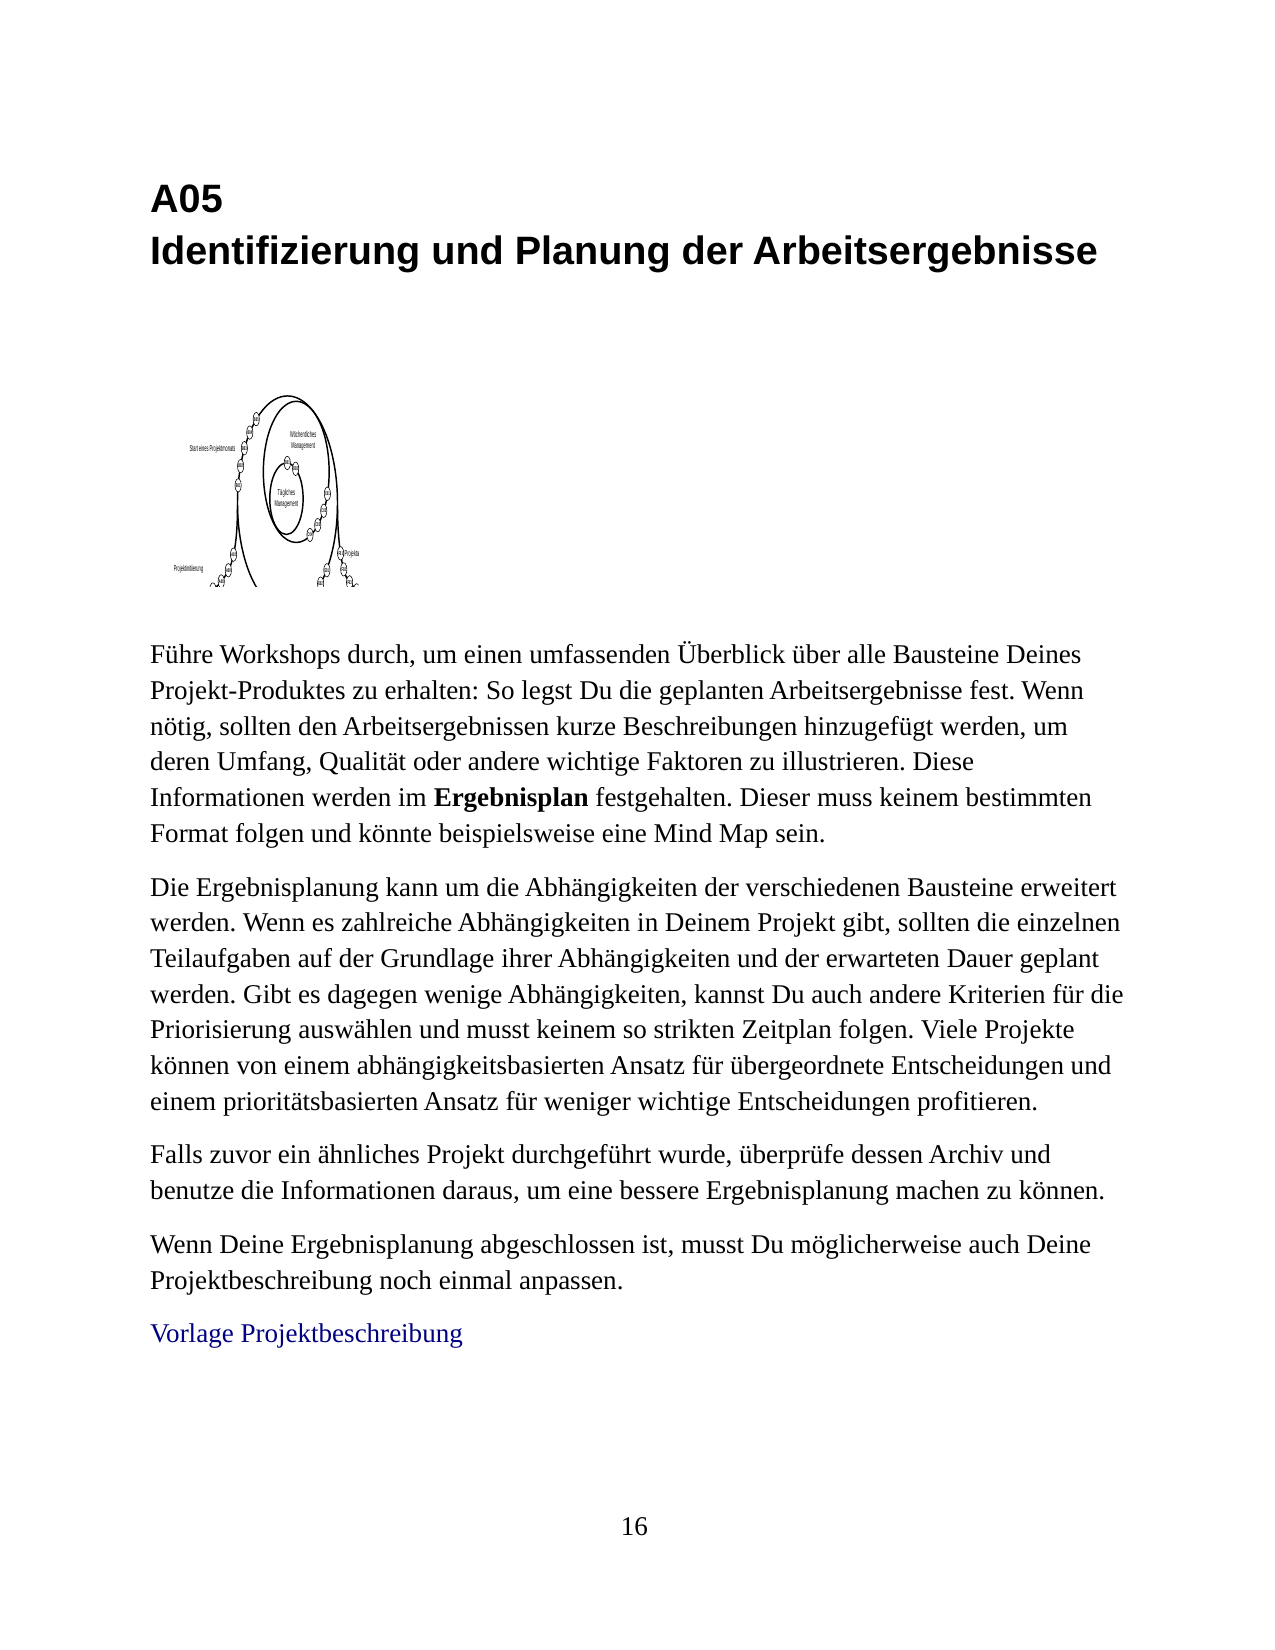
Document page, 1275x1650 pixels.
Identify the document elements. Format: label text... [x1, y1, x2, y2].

subtitle A05 Identifizierung und Planung der Arbeitsergebnisse [150, 175, 1125, 273]
text Falls zuvor ein ähnliches Projekt durchgeführt wurde, überprüfe dessen Archiv und benutze die Informationen daraus, um eine bessere Ergebnisplanung machen zu können. [150, 1139, 1125, 1206]
text Wenn Deine Ergebnisplanung abgeschlossen ist, musst Du möglicherweise auch Deine Projektbeschreibung noch einmal anpassen. [150, 1228, 1125, 1295]
text Die Ergebnisplanung kann um die Abhängigkeiten der verschiedenen Bausteine erweitert werden. Wenn es zahlreiche Abhängigkeiten in Deinem Projekt gibt, sollten die einzelnen Teilaufgaben auf der Grundlage ihrer Abhängigkeiten und der erwarteten Dauer geplant werden. Gibt es dagegen wenige Abhängigkeiten, kannst Du auch andere Kriterien für die Priorisierung auswählen und musst keinem so strikten Zeitplan folgen. Viele Projekte können von einem abhängigkeitsbasierten Ansatz für übergeordnete Entscheidungen und einem prioritätsbasierten Ansatz für weniger wichtige Entscheidungen profitieren. [150, 871, 1125, 1116]
text Führe Workshops durch, um einen umfassenden Überblick über alle Bausteine Deines Projekt-Produktes zu erhalten: So legst Du die geplanten Arbeitsergebnisse fest. Wenn nötig, sollten den Arbeitsergebnissen kurze Beschreibungen hinzugefügt werden, um deren Umfang, Qualität oder andere wichtige Faktoren zu illustrieren. Diese Informationen werden im Ergebnisplan festgehalten. Dieser muss keinem bestimmten Format folgen und könnte beispielsweise eine Mind Map sein. [150, 638, 1125, 848]
text Vorlage Projektbeschreibung [150, 1317, 1125, 1348]
